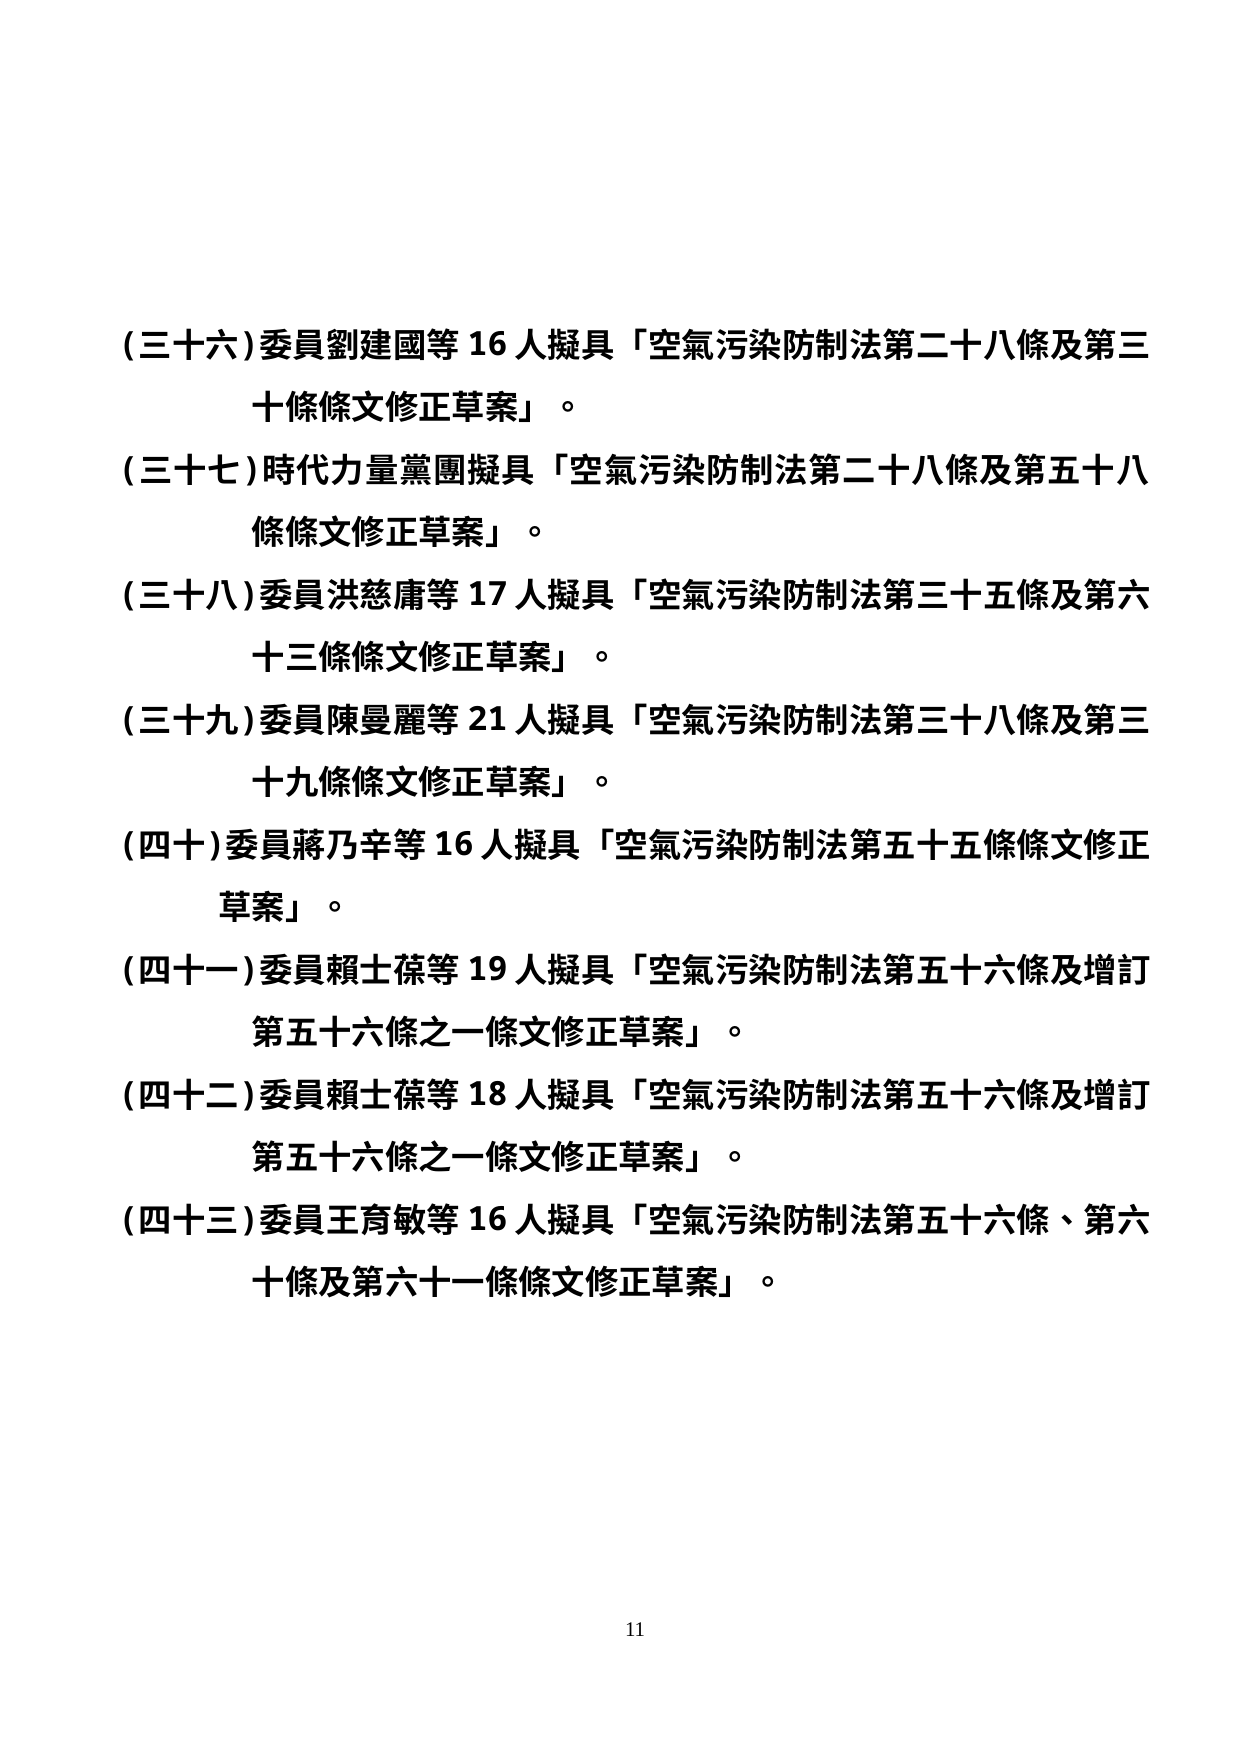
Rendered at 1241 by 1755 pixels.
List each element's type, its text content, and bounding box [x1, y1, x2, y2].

text (三十九)委員陳曼麗等21人擬具「空氣污染防制法第三十八條及第三十九條條文修正草案」。 [118, 676, 1152, 801]
text (三十八)委員洪慈庸等17人擬具「空氣污染防制法第三十五條及第六十三條條文修正草案」。 [118, 551, 1152, 676]
text (四十三)委員王育敏等16人擬具「空氣污染防制法第五十六條、第六十條及第六十一條條文修正草案」。 [118, 1176, 1152, 1301]
text (四十)委員蔣乃辛等16人擬具「空氣污染防制法第五十五條條文修正草案」。 [118, 801, 1152, 926]
text (四十一)委員賴士葆等19人擬具「空氣污染防制法第五十六條及增訂第五十六條之一條文修正草案」。 [118, 926, 1152, 1051]
text (三十七)時代力量黨團擬具「空氣污染防制法第二十八條及第五十八條條文修正草案」。 [118, 426, 1152, 551]
text (四十二)委員賴士葆等18人擬具「空氣污染防制法第五十六條及增訂第五十六條之一條文修正草案」。 [118, 1051, 1152, 1176]
text (三十六)委員劉建國等16人擬具「空氣污染防制法第二十八條及第三十條條文修正草案」。 [118, 301, 1152, 426]
